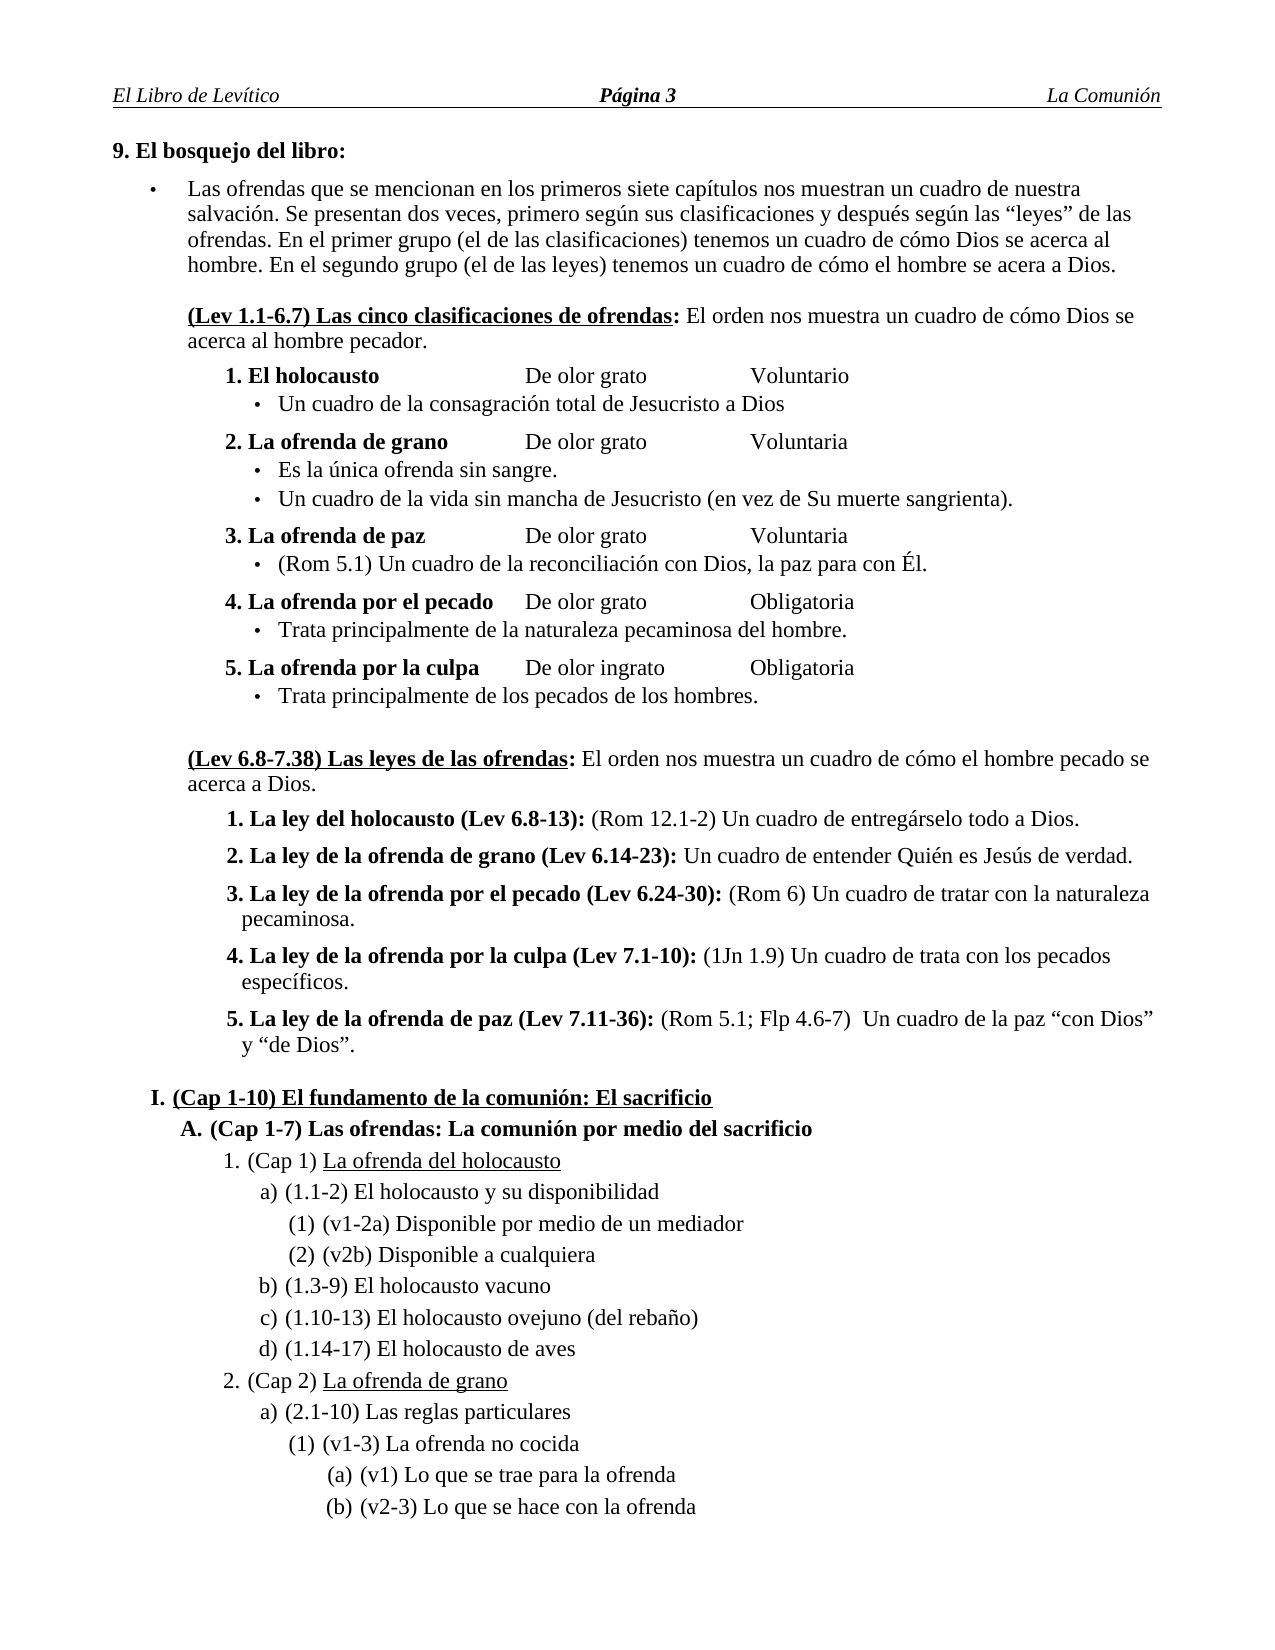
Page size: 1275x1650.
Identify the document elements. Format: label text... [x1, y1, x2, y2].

text 9. El bosquejo del libro: [112, 138, 1162, 163]
list (v1-2a) Disponible por medio de un mediador [262, 1211, 1162, 1236]
list Trata principalmente de los pecados de los hombres. [254, 683, 1162, 708]
text (Lev 6.8-7.38) Las leyes de las ofrendas: El orden nos muestra un cuadro de cómo el hombre pecado se acerca a Dios. [187, 746, 1162, 797]
list (2.1-10) Las reglas particulares [225, 1399, 1162, 1425]
list (Rom 5.1) Un cuadro de la reconciliación con Dios, la paz para con Él. [254, 551, 1162, 577]
list (Cap 1) La ofrenda del holocausto [187, 1148, 1162, 1173]
text 1. La ley del holocausto (Lev 6.8-13): (Rom 12.1-2) Un cuadro de entregárselo todo a Dios. [226, 806, 1162, 831]
text 3. La ofrenda de paz De olor grato Voluntaria [225, 523, 1162, 548]
text 2. La ofrenda de grano De olor grato Voluntaria [225, 429, 1162, 454]
list (Cap 1-10) El fundamento de la comunión: El sacrificio [112, 1085, 1162, 1110]
list (v1-3) La ofrenda no cocida [262, 1431, 1162, 1456]
text 3. La ley de la ofrenda por el pecado (Lev 6.24-30): (Rom 6) Un cuadro de tratar con la naturaleza pecaminosa. [226, 881, 1162, 931]
list Es la única ofrenda sin sangre. [254, 457, 1162, 483]
text 1. El holocausto De olor grato Voluntario [225, 363, 1162, 388]
list (1.3-9) El holocausto vacuno [225, 1273, 1162, 1299]
list (v2-3) Lo que se hace con la ofrenda [300, 1494, 1162, 1519]
list (1.1-2) El holocausto y su disponibilidad [225, 1179, 1162, 1204]
list (Cap 2) La ofrenda de grano [187, 1368, 1162, 1393]
list (Cap 1-7) Las ofrendas: La comunión por medio del sacrificio [150, 1116, 1162, 1142]
list Las ofrendas que se mencionan en los primeros siete capítulos nos muestran un cuadro de nuestra salvación. Se presentan dos veces, primero según sus clasificaciones y después según las “leyes” de las ofrendas. En el primer grupo (el de las clasificaciones) tenemos un cuadro de cómo Dios se acerca al hombre. En el segundo grupo (el de las leyes) tenemos un cuadro de cómo el hombre se acera a Dios. [150, 176, 1162, 278]
list Un cuadro de la consagración total de Jesucristo a Dios [254, 391, 1162, 417]
text 2. La ley de la ofrenda de grano (Lev 6.14-23): Un cuadro de entender Quién es Jesús de verdad. [226, 843, 1162, 868]
list (1.14-17) El holocausto de aves [225, 1336, 1162, 1362]
text 4. La ofrenda por el pecado De olor grato Obligatoria [225, 589, 1162, 614]
text 5. La ley de la ofrenda de paz (Lev 7.11-36): (Rom 5.1; Flp 4.6-7) Un cuadro de la paz “con Dios” y “de Dios”. [226, 1006, 1162, 1057]
text 5. La ofrenda por la culpa De olor ingrato Obligatoria [225, 655, 1162, 680]
text (Lev 1.1-6.7) Las cinco clasificaciones de ofrendas: El orden nos muestra un cuadro de cómo Dios se acerca al hombre pecador. [187, 303, 1162, 354]
list (v2b) Disponible a cualquiera [262, 1242, 1162, 1267]
list Un cuadro de la vida sin mancha de Jesucristo (en vez de Su muerte sangrienta). [254, 486, 1162, 511]
list (1.10-13) El holocausto ovejuno (del rebaño) [225, 1305, 1162, 1330]
text 4. La ley de la ofrenda por la culpa (Lev 7.1-10): (1Jn 1.9) Un cuadro de trata con los pecados específicos. [226, 943, 1162, 994]
list (v1) Lo que se trae para la ofrenda [300, 1462, 1162, 1488]
list Trata principalmente de la naturaleza pecaminosa del hombre. [254, 617, 1162, 643]
